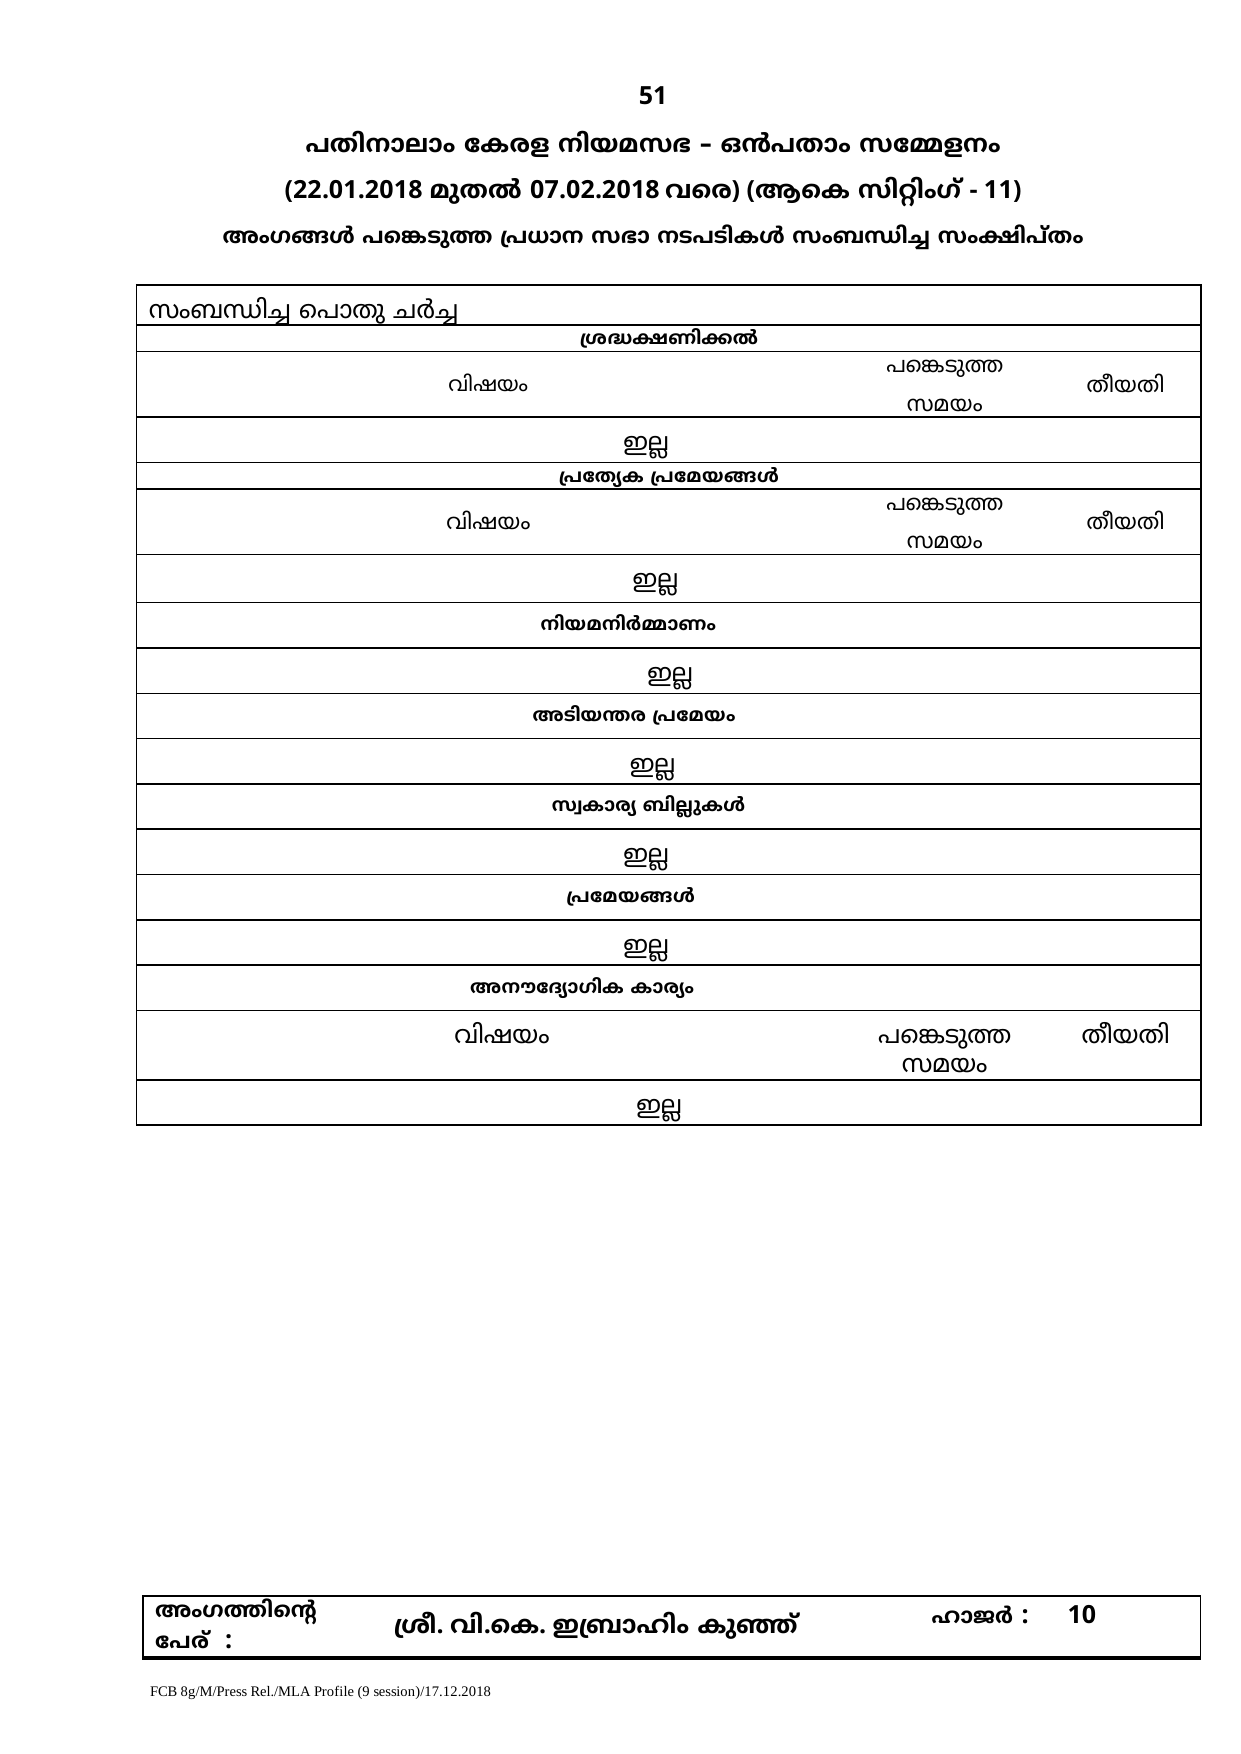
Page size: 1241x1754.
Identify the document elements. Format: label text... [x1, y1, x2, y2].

table_cell അനൗദ്യോഗിക കാര്യം [137, 966, 840, 1009]
table_cell പ്രത്യേക പ്രമേയങ്ങള്‍ [137, 463, 1200, 488]
table_cell ശ്രദ്ധക്ഷണിക്കല്‍ [137, 326, 1200, 351]
table_cell [1050, 555, 1200, 602]
table_cell [1050, 875, 1200, 919]
table_cell [1050, 418, 1200, 461]
table_cell [840, 966, 1049, 1009]
table_cell ഇല്ല [137, 555, 840, 602]
table_cell [1050, 694, 1200, 738]
table_cell [1050, 830, 1200, 874]
table_header ഹാജര്‍ : [919, 1597, 1055, 1656]
table_cell ഇല്ല [137, 921, 840, 964]
table_cell പങ്കെടുത്ത സമയം [840, 352, 1049, 416]
table_cell വിഷയം [137, 352, 840, 416]
table_cell ഇല്ല [137, 1081, 840, 1124]
table_cell [840, 603, 1049, 647]
table_cell [840, 286, 1049, 324]
table_cell [840, 921, 1049, 964]
table_cell [1050, 785, 1200, 828]
table_header ശ്രീ. വി.കെ. ഇബ്രാഹിം കുഞ്ഞ് [382, 1597, 919, 1656]
table_cell സ്വകാര്യ ബില്ലുകള്‍ [137, 785, 840, 828]
table_cell [1050, 286, 1200, 324]
table_cell [840, 418, 1049, 461]
table_cell [1050, 966, 1200, 1009]
table_cell ഇല്ല [137, 739, 840, 783]
table_header അംഗത്തിന്റെ പേര് : [144, 1597, 382, 1656]
table_cell [1050, 1081, 1200, 1124]
table_cell [840, 649, 1049, 692]
table_cell [840, 555, 1049, 602]
table_cell തീയതി [1050, 352, 1200, 416]
table_header 10 [1055, 1597, 1200, 1656]
table_cell [840, 1081, 1049, 1124]
table_cell [1050, 649, 1200, 692]
table_cell തീയതി [1050, 490, 1200, 553]
table_cell പങ്കെടുത്ത സമയം [840, 1011, 1049, 1079]
table_cell സംബന്ധിച്ച പൊതു ചര്‍ച്ച [137, 286, 840, 324]
table_cell [1050, 603, 1200, 647]
table_cell [840, 694, 1049, 738]
table_cell ഇല്ല [137, 418, 840, 461]
table_cell [840, 875, 1049, 919]
table_cell ഇല്ല [137, 649, 840, 692]
table_cell [1050, 921, 1200, 964]
table_cell അടിയന്തര പ്രമേയം [137, 694, 840, 738]
table_cell തീയതി [1050, 1011, 1200, 1079]
table_cell [840, 830, 1049, 874]
table_cell നിയമനിര്‍മ്മാണം [137, 603, 840, 647]
table_cell ഇല്ല [137, 830, 840, 874]
table_cell വിഷയം [137, 490, 840, 553]
table_cell [840, 739, 1049, 783]
table_cell വിഷയം [137, 1011, 840, 1079]
table_cell [1050, 739, 1200, 783]
table_cell [840, 785, 1049, 828]
table_cell പങ്കെടുത്ത സമയം [840, 490, 1049, 553]
table_cell പ്രമേയങ്ങള്‍ [137, 875, 840, 919]
